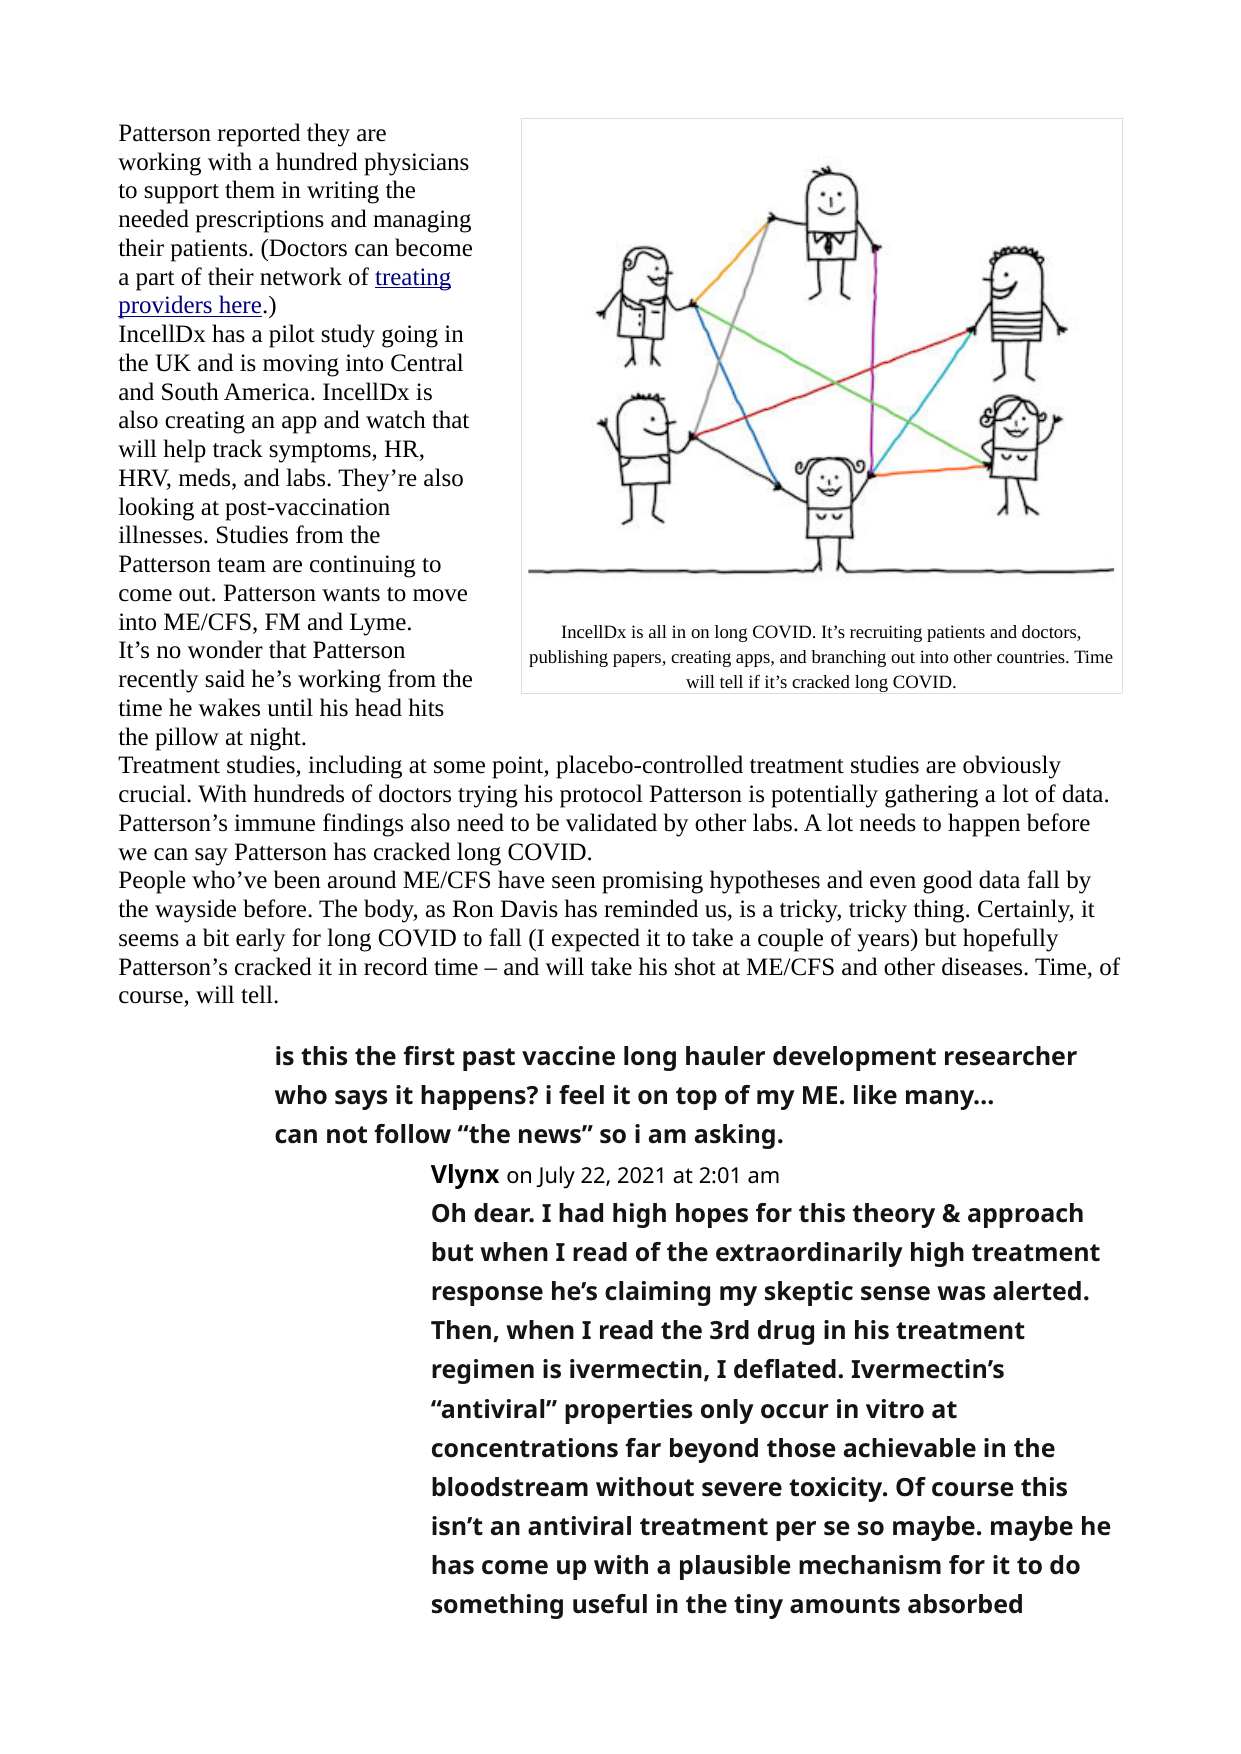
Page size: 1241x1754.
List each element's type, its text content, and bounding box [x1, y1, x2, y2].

text IncellDx is all in on long COVID. It’s recruiting patients and doctors, publishing papers, creating apps, and branching out into other countries. Time will tell if it’s cracked long COVID. [522, 621, 1122, 693]
text It’s no wonder that Patterson recently said he’s working from the time he wakes until his head hits the pillow at night. [118, 636, 1122, 751]
text People who’ve been around ME/CFS have seen promising hypotheses and even good data fall by the wayside before. The body, as Ron Davis has reminded us, is a tricky, tricky thing. Certainly, it seems a bit early for long COVID to fall (I expected it to take a couple of years) but hopefully Patterson’s cracked it in record time – and will take his shot at ME/CFS and other diseases. Time, of course, will tell. [118, 866, 1122, 1009]
text Patterson reported they are working with a hundred physicians to support them in writing the needed prescriptions and managing their patients. (Doctors can become a part of their network of treating providers here.) [118, 118, 521, 319]
list can not follow “the news” so i am asking. [118, 1117, 1122, 1151]
text IncellDx has a pilot study going in the UK and is moving into Central and South America. IncellDx is also creating an app and watch that will help track symptoms, HR, HRV, meds, and labs. They’re also looking at post-vaccination illnesses. Studies from the Patterson team are continuing to come out. Patterson wants to move into ME/CFS, FM and Lyme. [118, 319, 521, 636]
list Oh dear. I had high hopes for this theory & approach but when I read of the extraordinarily high treatment response he’s claiming my skeptic sense was alerted. Then, when I read the 3rd drug in his treatment regimen is ivermectin, I deflated. Ivermectin’s “antiviral” properties only occur in vitro at concentrations far beyond those achievable in the bloodstream without severe toxicity. Of course this isn’t an antiviral treatment per se so maybe. maybe he has come up with a plausible mechanism for it to do something useful in the tiny amounts absorbed [118, 1196, 1122, 1621]
picture [528, 119, 1115, 603]
list is this the first past vaccine long hauler development researcher who says it happens? i feel it on top of my ME. like many… [118, 1039, 1122, 1112]
text [522, 119, 1122, 621]
text Treatment studies, including at some point, placebo-controlled treatment studies are obviously crucial. With hundreds of doctors trying his protocol Patterson is potentially gathering a lot of data. Patterson’s immune findings also need to be validated by other labs. A lot needs to happen before we can say Patterson has cracked long COVID. [118, 751, 1122, 866]
list Vlynx on July 22, 2021 at 2:01 am [118, 1156, 1122, 1190]
